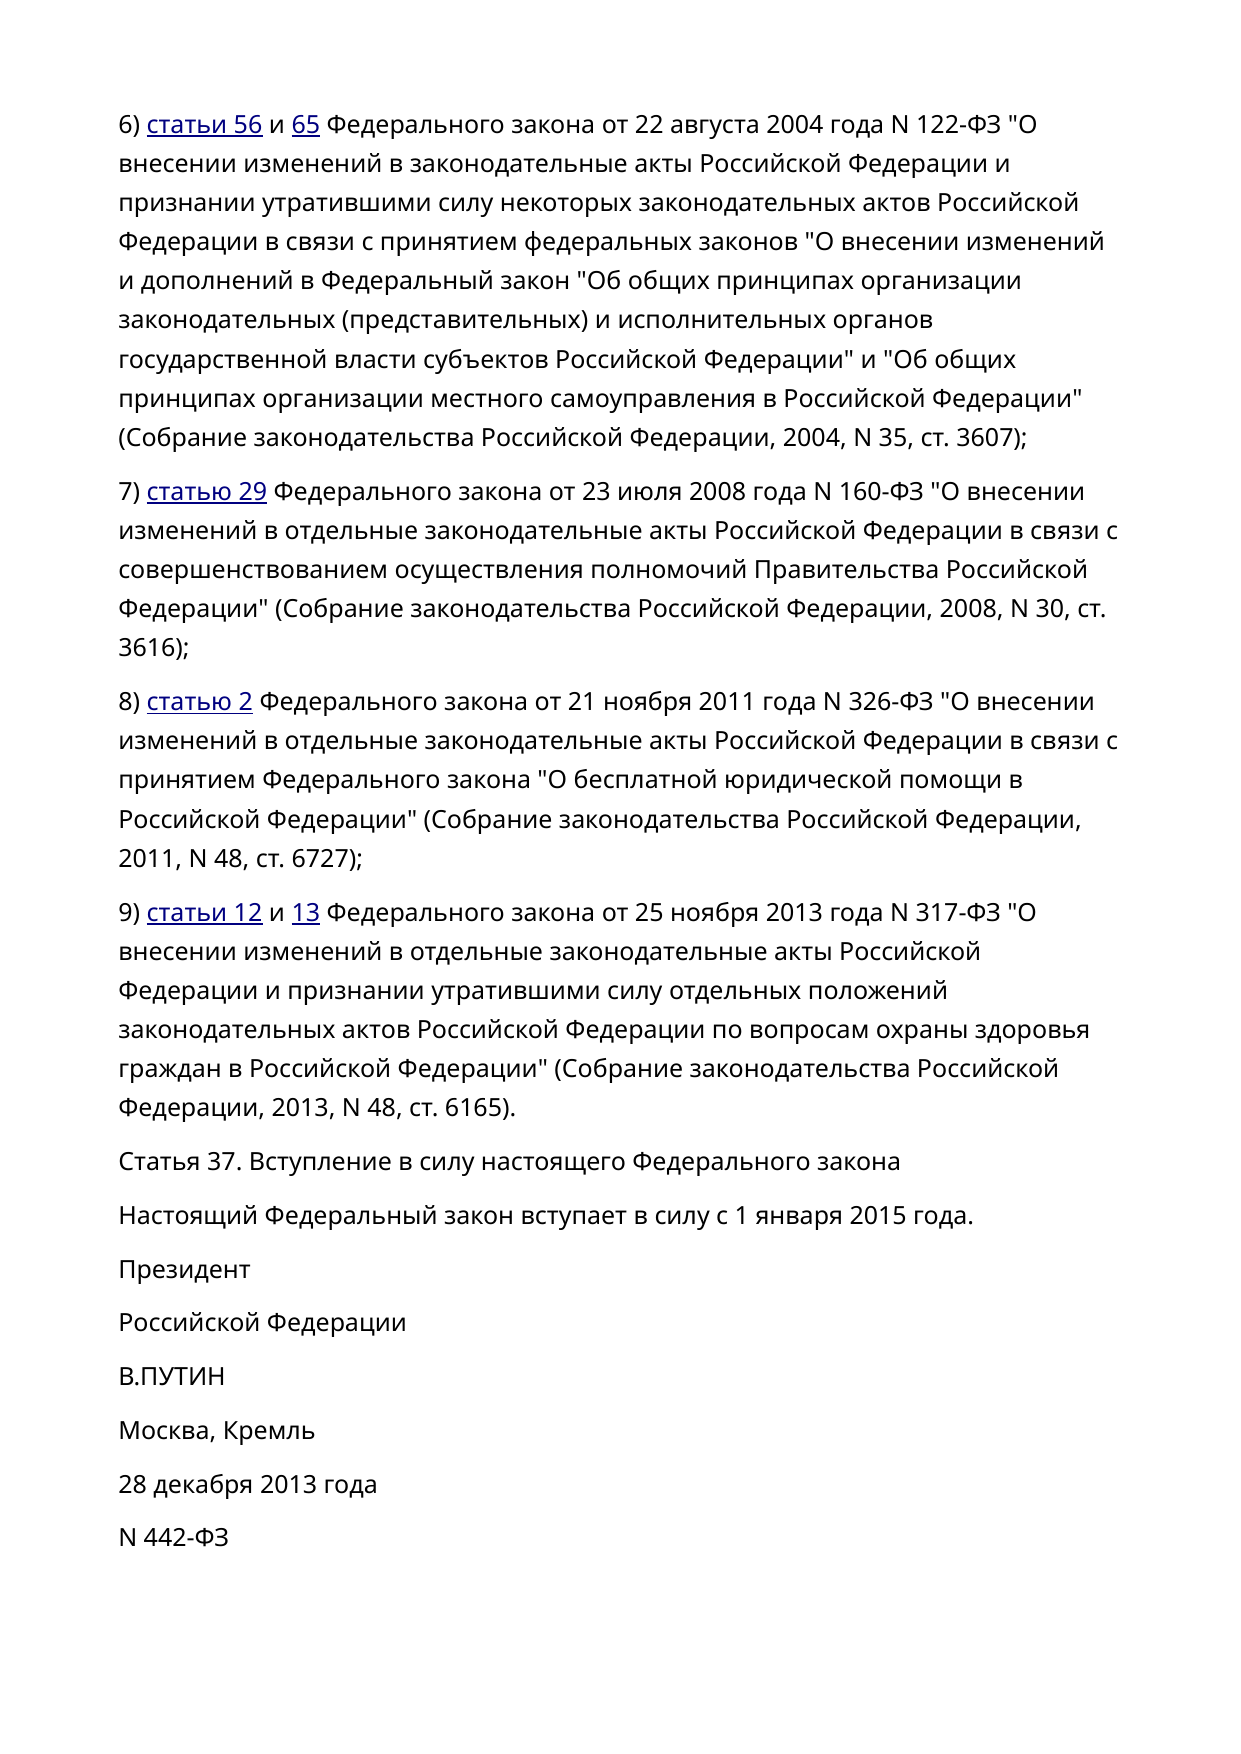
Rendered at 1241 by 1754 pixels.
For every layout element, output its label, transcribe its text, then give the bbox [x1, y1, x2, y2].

text Настоящий Федеральный закон вступает в силу с 1 января 2015 года. [118, 1197, 1122, 1232]
text 8) статью 2 Федерального закона от 21 ноября 2011 года N 326-ФЗ "О внесении изменений в отдельные законодательные акты Российской Федерации в связи с принятием Федерального закона "О бесплатной юридической помощи в Российской Федерации" (Собрание законодательства Российской Федерации, 2011, N 48, ст. 6727); [118, 684, 1122, 874]
text Российской Федерации [118, 1305, 1122, 1339]
text 6) статьи 56 и 65 Федерального закона от 22 августа 2004 года N 122-ФЗ "О внесении изменений в законодательные акты Российской Федерации и признании утратившими силу некоторых законодательных актов Российской Федерации в связи с принятием федеральных законов "О внесении изменений и дополнений в Федеральный закон "Об общих принципах организации законодательных (представительных) и исполнительных органов государственной власти субъектов Российской Федерации" и "Об общих принципах организации местного самоуправления в Российской Федерации" (Собрание законодательства Российской Федерации, 2004, N 35, ст. 3607); [118, 106, 1122, 454]
text 9) статьи 12 и 13 Федерального закона от 25 ноября 2013 года N 317-ФЗ "О внесении изменений в отдельные законодательные акты Российской Федерации и признании утратившими силу отдельных положений законодательных актов Российской Федерации по вопросам охраны здоровья граждан в Российской Федерации" (Собрание законодательства Российской Федерации, 2013, N 48, ст. 6165). [118, 894, 1122, 1124]
text 7) статью 29 Федерального закона от 23 июля 2008 года N 160-ФЗ "О внесении изменений в отдельные законодательные акты Российской Федерации в связи с совершенствованием осуществления полномочий Правительства Российской Федерации" (Собрание законодательства Российской Федерации, 2008, N 30, ст. 3616); [118, 473, 1122, 664]
text N 442-ФЗ [118, 1520, 1122, 1554]
text Статья 37. Вступление в силу настоящего Федерального закона [118, 1144, 1122, 1178]
text В.ПУТИН [118, 1359, 1122, 1393]
text Президент [118, 1251, 1122, 1285]
text 28 декабря 2013 года [118, 1466, 1122, 1500]
text Москва, Кремль [118, 1412, 1122, 1447]
